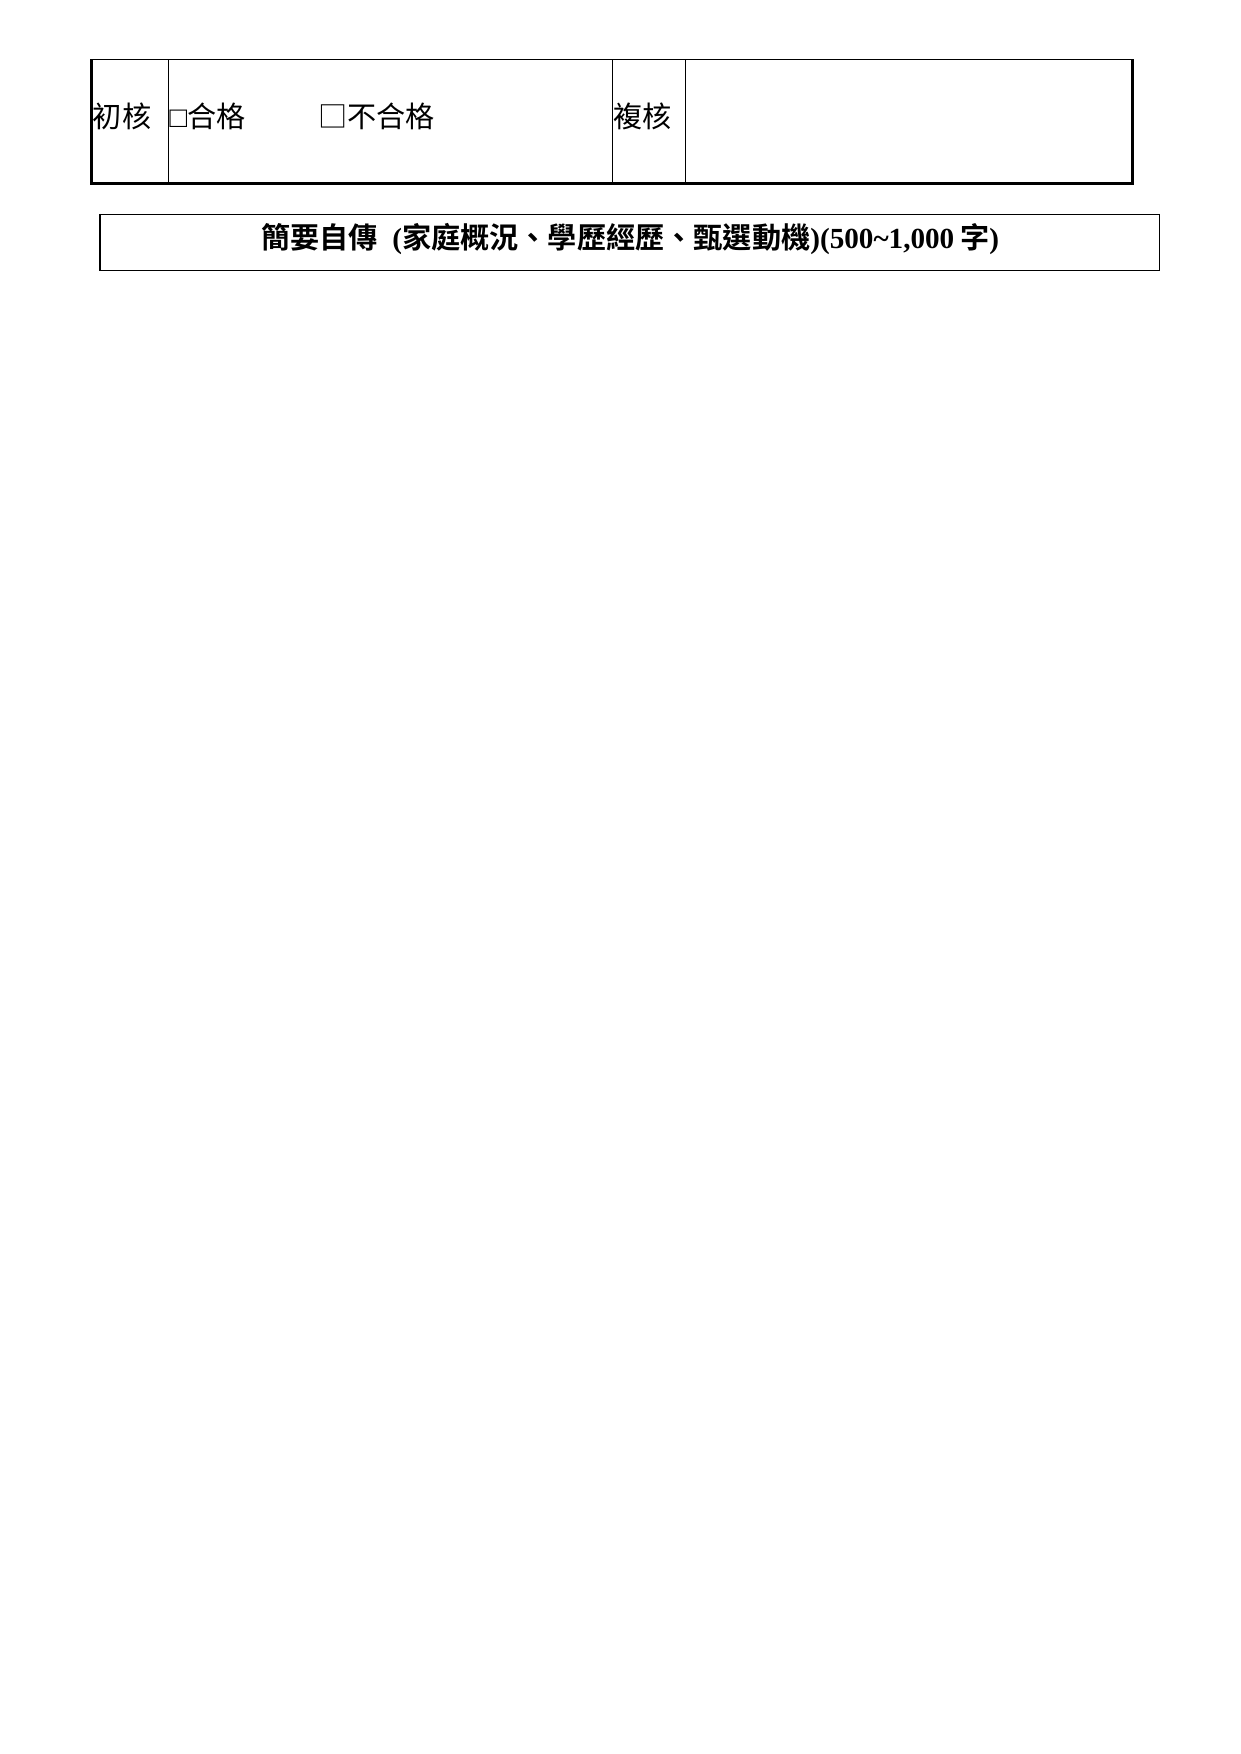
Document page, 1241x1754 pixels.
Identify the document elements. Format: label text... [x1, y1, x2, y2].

table_cell 初核 [93, 60, 168, 182]
table_cell 複核 [613, 60, 685, 182]
table_header 簡要自傳 (家庭概況、學歷經歷、甄選動機)(500~1,000字) [101, 215, 1159, 270]
table_cell □合格 □不合格 [169, 60, 612, 182]
table_cell [686, 60, 1131, 182]
